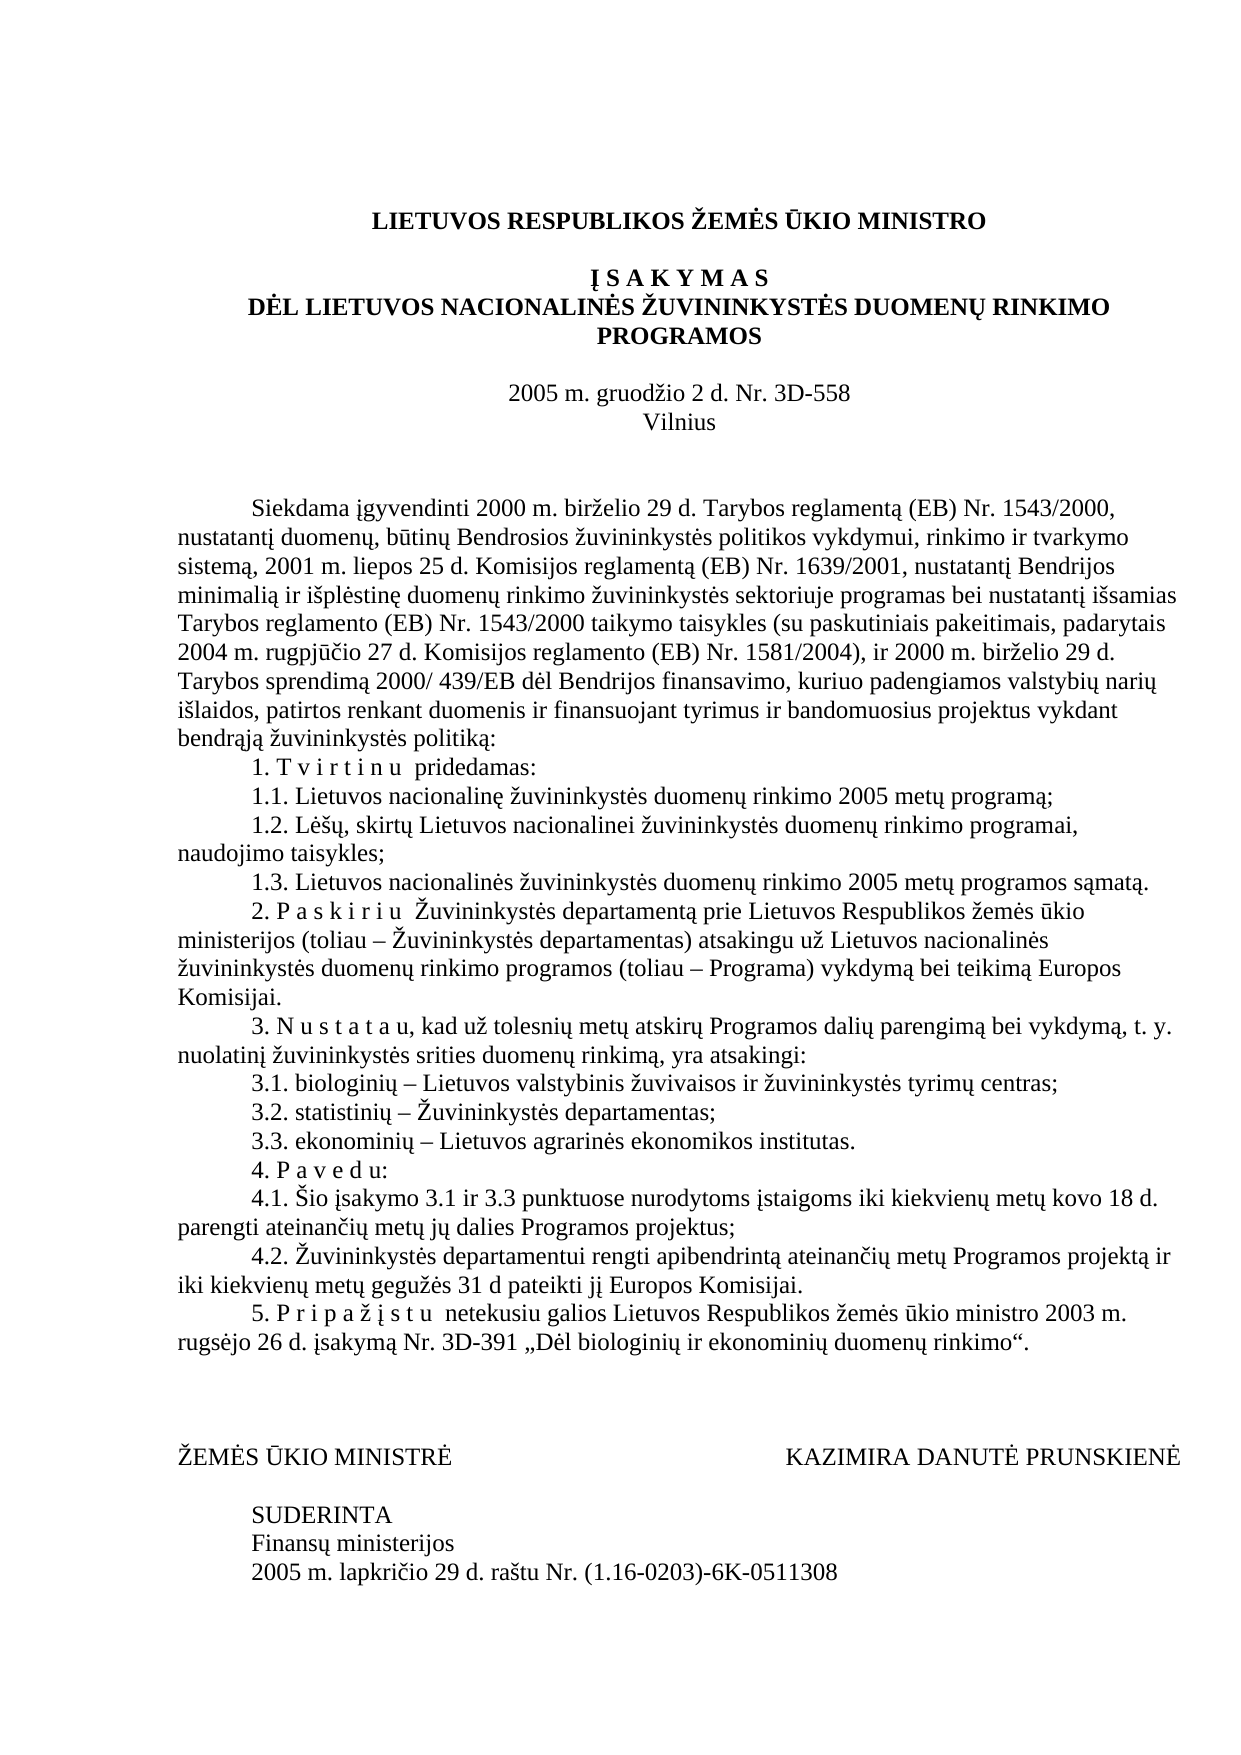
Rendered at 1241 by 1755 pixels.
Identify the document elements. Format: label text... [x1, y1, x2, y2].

text 3. Nustatau, kad už tolesnių metų atskirų Programos dalių parengimą bei vykdymą, t. y. nuolatinį žuvininkystės srities duomenų rinkimą, yra atsakingi: [177, 1011, 1181, 1068]
text 3.1. biologinių – Lietuvos valstybinis žuvivaisos ir žuvininkystės tyrimų centras; [177, 1068, 1181, 1097]
text 4.2. Žuvininkystės departamentui rengti apibendrintą ateinančių metų Programos projektą ir iki kiekvienų metų gegužės 31 d pateikti jį Europos Komisijai. [177, 1241, 1181, 1298]
text 3.2. statistinių – Žuvininkystės departamentas; [177, 1097, 1181, 1126]
text Siekdama įgyvendinti 2000 m. birželio 29 d. Tarybos reglamentą (EB) Nr. 1543/2000, nustatantį duomenų, būtinų Bendrosios žuvininkystės politikos vykdymui, rinkimo ir tvarkymo sistemą, 2001 m. liepos 25 d. Komisijos reglamentą (EB) Nr. 1639/2001, nustatantį Bendrijos minimalią ir išplėstinę duomenų rinkimo žuvininkystės sektoriuje programas bei nustatantį išsamias Tarybos reglamento (EB) Nr. 1543/2000 taikymo taisykles (su paskutiniais pakeitimais, padarytais 2004 m. rugpjūčio 27 d. Komisijos reglamento (EB) Nr. 1581/2004), ir 2000 m. birželio 29 d. Tarybos sprendimą 2000/ 439/EB dėl Bendrijos finansavimo, kuriuo padengiamos valstybių narių išlaidos, patirtos renkant duomenis ir finansuojant tyrimus ir bandomuosius projektus vykdant bendrąją žuvininkystės politiką: [177, 493, 1181, 752]
text ŽEMĖS ŪKIO MINISTRĖ KAZIMIRA DANUTĖ PRUNSKIENĖ [177, 1442, 1181, 1471]
text Finansų ministerijos [177, 1528, 1181, 1557]
text 3.3. ekonominių – Lietuvos agrarinės ekonomikos institutas. [177, 1126, 1181, 1155]
text SUDERINTA [177, 1500, 1181, 1528]
text Vilnius [177, 407, 1181, 436]
text Į S A K Y M A S [177, 263, 1181, 292]
text 4.1. Šio įsakymo 3.1 ir 3.3 punktuose nurodytoms įstaigoms iki kiekvienų metų kovo 18 d. parengti ateinančių metų jų dalies Programos projektus; [177, 1183, 1181, 1241]
text 4. Pavedu: [177, 1155, 1181, 1183]
text 1. Tvirtinu pridedamas: [177, 752, 1181, 781]
text 2005 m. gruodžio 2 d. Nr. 3D-558 [177, 378, 1181, 407]
text DĖL LIETUVOS NACIONALINĖS ŽUVININKYSTĖS DUOMENŲ RINKIMO PROGRAMOS [177, 292, 1181, 350]
text 2005 m. lapkričio 29 d. raštu Nr. (1.16-0203)-6K-0511308 [177, 1557, 1181, 1586]
text 1.1. Lietuvos nacionalinę žuvininkystės duomenų rinkimo 2005 metų programą; [177, 781, 1181, 810]
text LIETUVOS RESPUBLIKOS ŽEMĖS ŪKIO MINISTRO [177, 206, 1181, 235]
text 2. Paskiriu Žuvininkystės departamentą prie Lietuvos Respublikos žemės ūkio ministerijos (toliau – Žuvininkystės departamentas) atsakingu už Lietuvos nacionalinės žuvininkystės duomenų rinkimo programos (toliau – Programa) vykdymą bei teikimą Europos Komisijai. [177, 896, 1181, 1011]
text 1.2. Lėšų, skirtų Lietuvos nacionalinei žuvininkystės duomenų rinkimo programai, naudojimo taisykles; [177, 810, 1181, 867]
text 5. Pripažįstu netekusiu galios Lietuvos Respublikos žemės ūkio ministro 2003 m. rugsėjo 26 d. įsakymą Nr. 3D-391 „Dėl biologinių ir ekonominių duomenų rinkimo“. [177, 1298, 1181, 1356]
text 1.3. Lietuvos nacionalinės žuvininkystės duomenų rinkimo 2005 metų programos sąmatą. [177, 867, 1181, 896]
